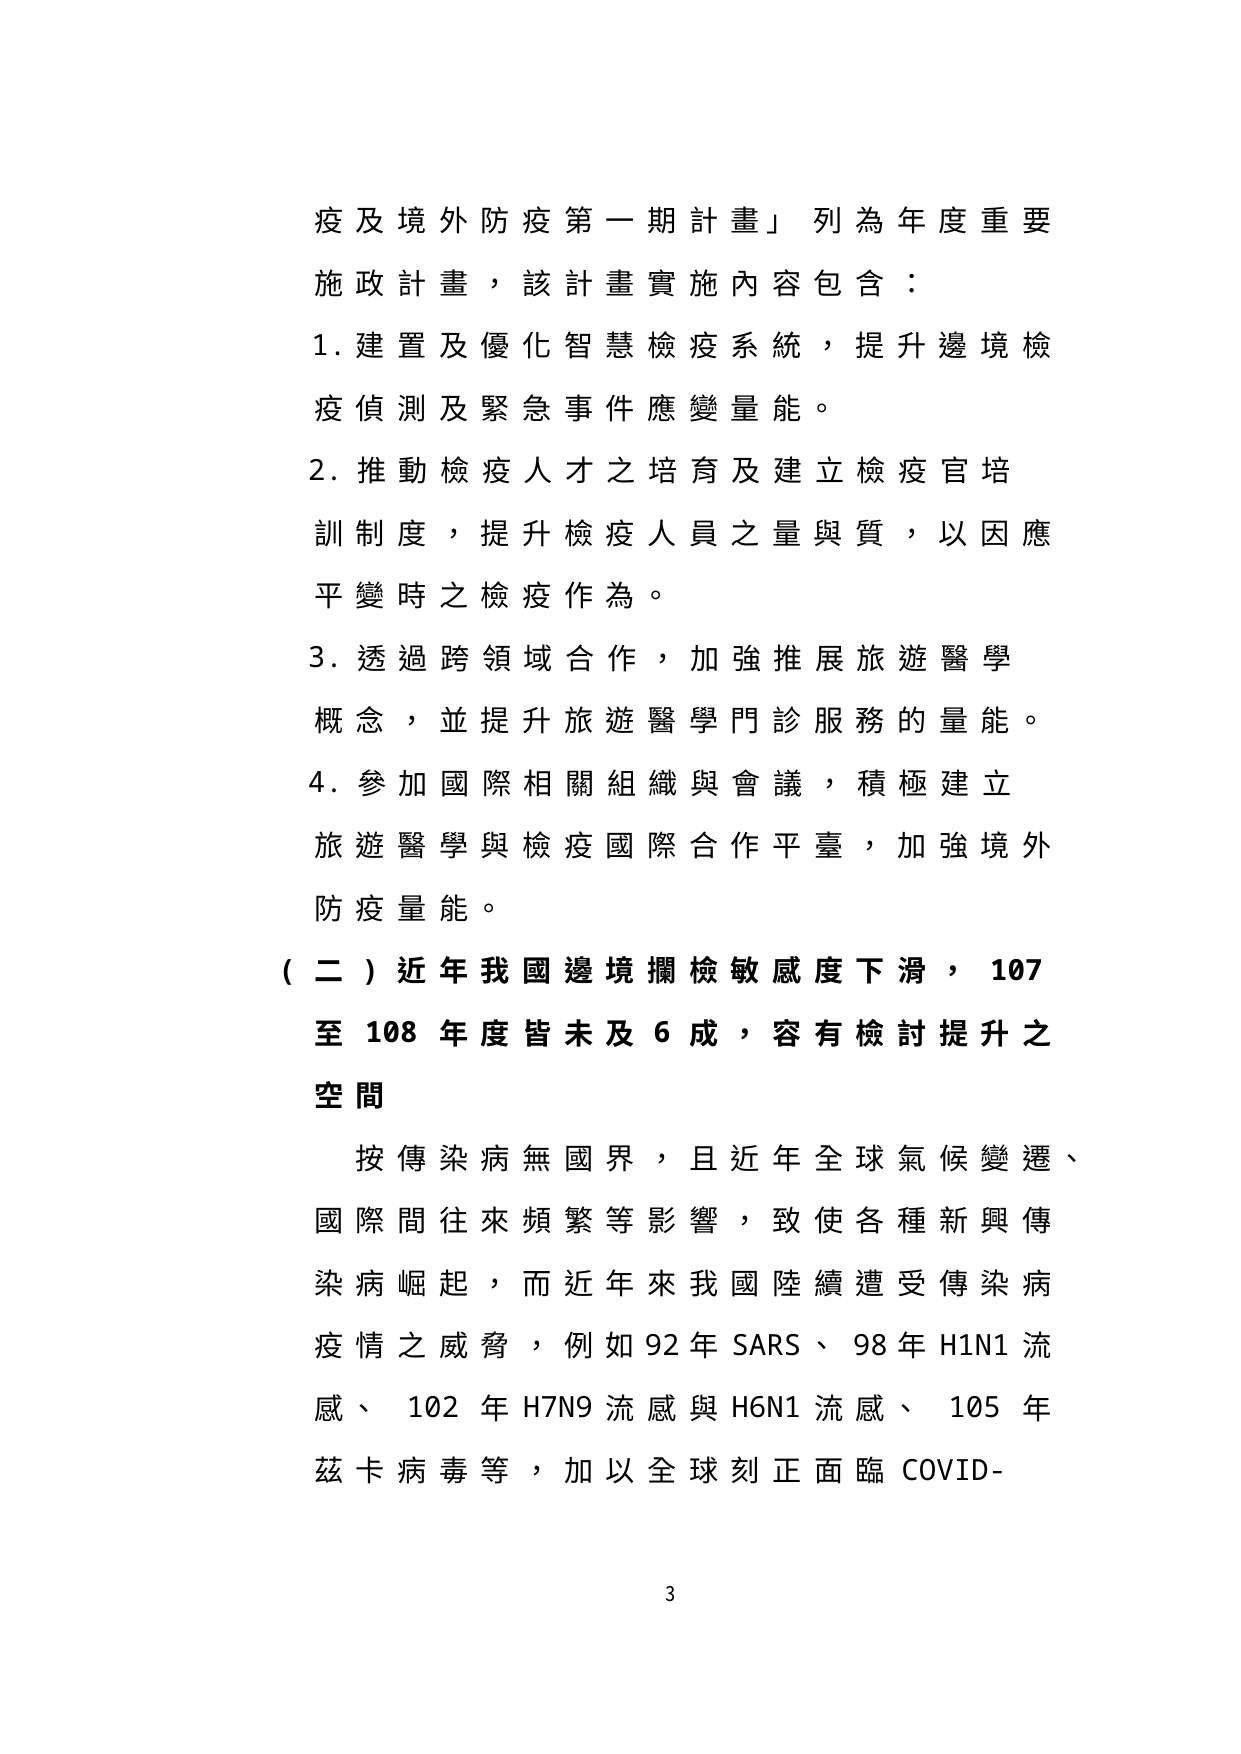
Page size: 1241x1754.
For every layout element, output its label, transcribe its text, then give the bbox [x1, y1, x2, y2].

text 4. 參加國際相關組織與會議，積極建立旅遊醫學與檢疫國際合作平臺，加強境外防疫量能。 [271, 740, 1058, 927]
text 2. 推動檢疫人才之培育及建立檢疫官培訓制度，提升檢疫人員之量與質，以因應平變時之檢疫作為。 [271, 427, 1058, 615]
text 1.建置及優化智慧檢疫系統，提升邊境檢疫偵測及緊急事件應變量能。 [271, 302, 1058, 427]
text 按傳染病無國界，且近年全球氣候變遷、國際間往來頻繁等影響，致使各種新興傳染病崛起，而近年來我國陸續遭受傳染病疫情之威脅，例如92年SARS、98年H1N1流感、102年H7N9流感與H6N1流感、105年茲卡病毒等，加以全球刻正面臨COVID-19(2019新型冠狀病毒）疫情之嚴重威脅，為確保國內防疫安全及降低疫情威脅，邊境防疫之重要性，不言可喻。 [271, 1115, 1058, 1490]
text (二)近年我國邊境攔檢敏感度下滑，107至108年度皆未及6成，容有檢討提升之空間 [242, 927, 1058, 1115]
text 3. 透過跨領域合作，加強推展旅遊醫學概念，並提升旅遊醫學門診服務的量能。 [271, 615, 1058, 740]
text 據疾病管制署110年度單位預算案之總說明，年度施政目標包含「優化智慧檢疫系統，提升邊境檢疫量能，拓展國際聯防，阻絕傳染病於境外」，並將「強化邊境檢疫及境外防疫第一期計畫」列為年度重要施政計畫，該計畫實施內容包含： [271, 177, 1058, 302]
